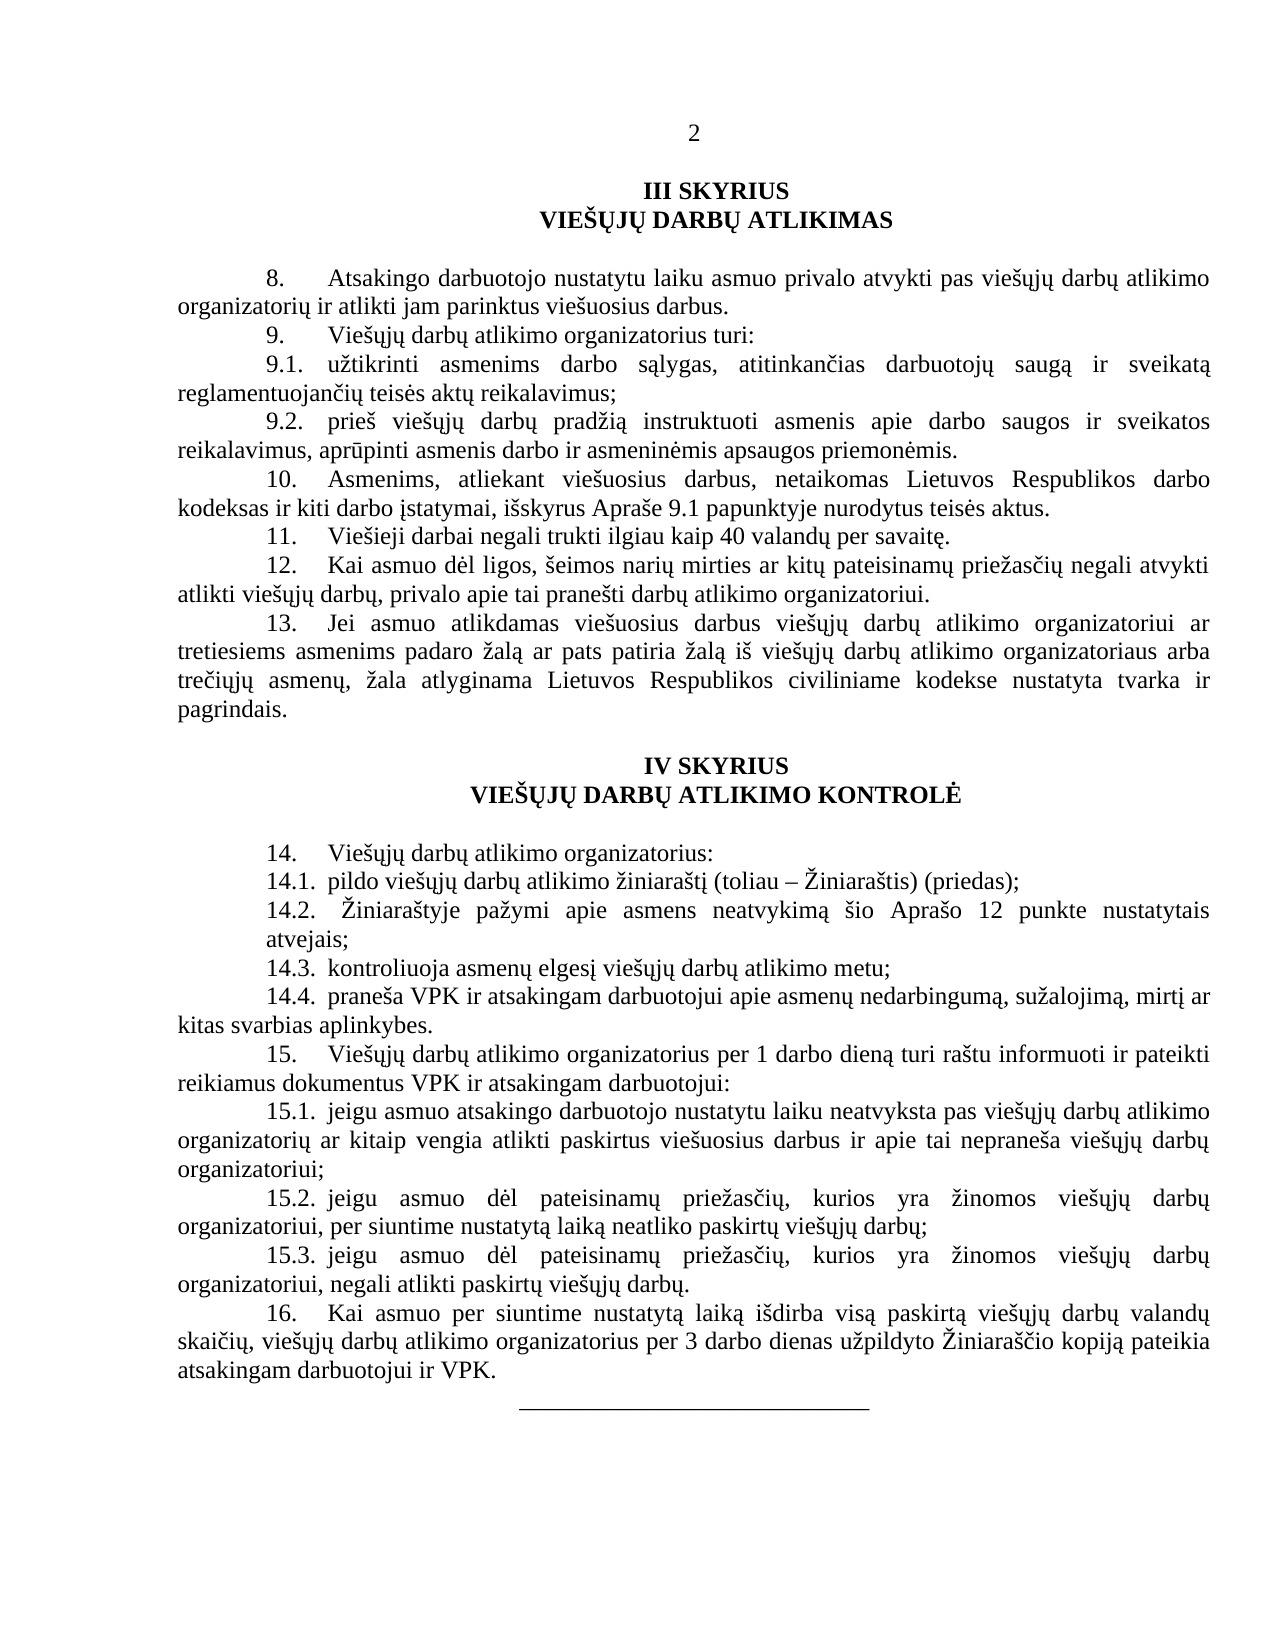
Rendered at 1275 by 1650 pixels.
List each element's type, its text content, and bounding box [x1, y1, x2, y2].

text 10. Asmenims, atliekant viešuosius darbus, netaikomas Lietuvos Respublikos darbo kodeksas ir kiti darbo įstatymai, išskyrus Apraše 9.1 papunktyje nurodytus teisės aktus. [177, 464, 1211, 521]
text 15.1. jeigu asmuo atsakingo darbuotojo nustatytu laiku neatvyksta pas viešųjų darbų atlikimo organizatorių ar kitaip vengia atlikti paskirtus viešuosius darbus ir apie tai nepraneša viešųjų darbų organizatoriui; [177, 1096, 1211, 1183]
text III SKYRIUS [177, 176, 1211, 205]
text 15.3. jeigu asmuo dėl pateisinamų priežasčių, kurios yra žinomos viešųjų darbų organizatoriui, negali atlikti paskirtų viešųjų darbų. [177, 1240, 1211, 1298]
text 12. Kai asmuo dėl ligos, šeimos narių mirties ar kitų pateisinamų priežasčių negali atvykti atlikti viešųjų darbų, privalo apie tai pranešti darbų atlikimo organizatoriui. [177, 550, 1211, 608]
text IV SKYRIUS [177, 751, 1211, 780]
text 11. Viešieji darbai negali trukti ilgiau kaip 40 valandų per savaitę. [177, 521, 1211, 550]
text 14.4. praneša VPK ir atsakingam darbuotojui apie asmenų nedarbingumą, sužalojimą, mirtį ar kitas svarbias aplinkybes. [177, 981, 1211, 1039]
text 14.1. pildo viešųjų darbų atlikimo žiniaraštį (toliau – Žiniaraštis) (priedas); [177, 866, 1211, 895]
text 8. Atsakingo darbuotojo nustatytu laiku asmuo privalo atvykti pas viešųjų darbų atlikimo organizatorių ir atlikti jam parinktus viešuosius darbus. [177, 263, 1211, 320]
text 14.2. Žiniaraštyje pažymi apie asmens neatvykimą šio Aprašo 12 punkte nustatytais atvejais; [266, 895, 1211, 953]
text 16. Kai asmuo per siuntime nustatytą laiką išdirba visą paskirtą viešųjų darbų valandų skaičių, viešųjų darbų atlikimo organizatorius per 3 darbo dienas užpildyto Žiniaraščio kopiją pateikia atsakingam darbuotojui ir VPK. [177, 1298, 1211, 1384]
text VIEŠŲJŲ DARBŲ ATLIKIMAS [177, 205, 1211, 234]
text 9.2. prieš viešųjų darbų pradžią instruktuoti asmenis apie darbo saugos ir sveikatos reikalavimus, aprūpinti asmenis darbo ir asmeninėmis apsaugos priemonėmis. [177, 406, 1211, 464]
text 15. Viešųjų darbų atlikimo organizatorius per 1 darbo dieną turi raštu informuoti ir pateikti reikiamus dokumentus VPK ir atsakingam darbuotojui: [177, 1039, 1211, 1096]
text 15.2. jeigu asmuo dėl pateisinamų priežasčių, kurios yra žinomos viešųjų darbų organizatoriui, per siuntime nustatytą laiką neatliko paskirtų viešųjų darbų; [177, 1183, 1211, 1240]
text ____________________________ [177, 1384, 1211, 1413]
text 9.1. užtikrinti asmenims darbo sąlygas, atitinkančias darbuotojų saugą ir sveikatą reglamentuojančių teisės aktų reikalavimus; [177, 349, 1211, 406]
text 14. Viešųjų darbų atlikimo organizatorius: [177, 838, 1211, 866]
text 13. Jei asmuo atlikdamas viešuosius darbus viešųjų darbų atlikimo organizatoriui ar tretiesiems asmenims padaro žalą ar pats patiria žalą iš viešųjų darbų atlikimo organizatoriaus arba trečiųjų asmenų, žala atlyginama Lietuvos Respublikos civiliniame kodekse nustatyta tvarka ir pagrindais. [177, 608, 1211, 723]
text 9. Viešųjų darbų atlikimo organizatorius turi: [177, 320, 1211, 349]
text VIEŠŲJŲ DARBŲ ATLIKIMO KONTROLĖ [177, 780, 1211, 809]
text 14.3. kontroliuoja asmenų elgesį viešųjų darbų atlikimo metu; [177, 953, 1211, 981]
